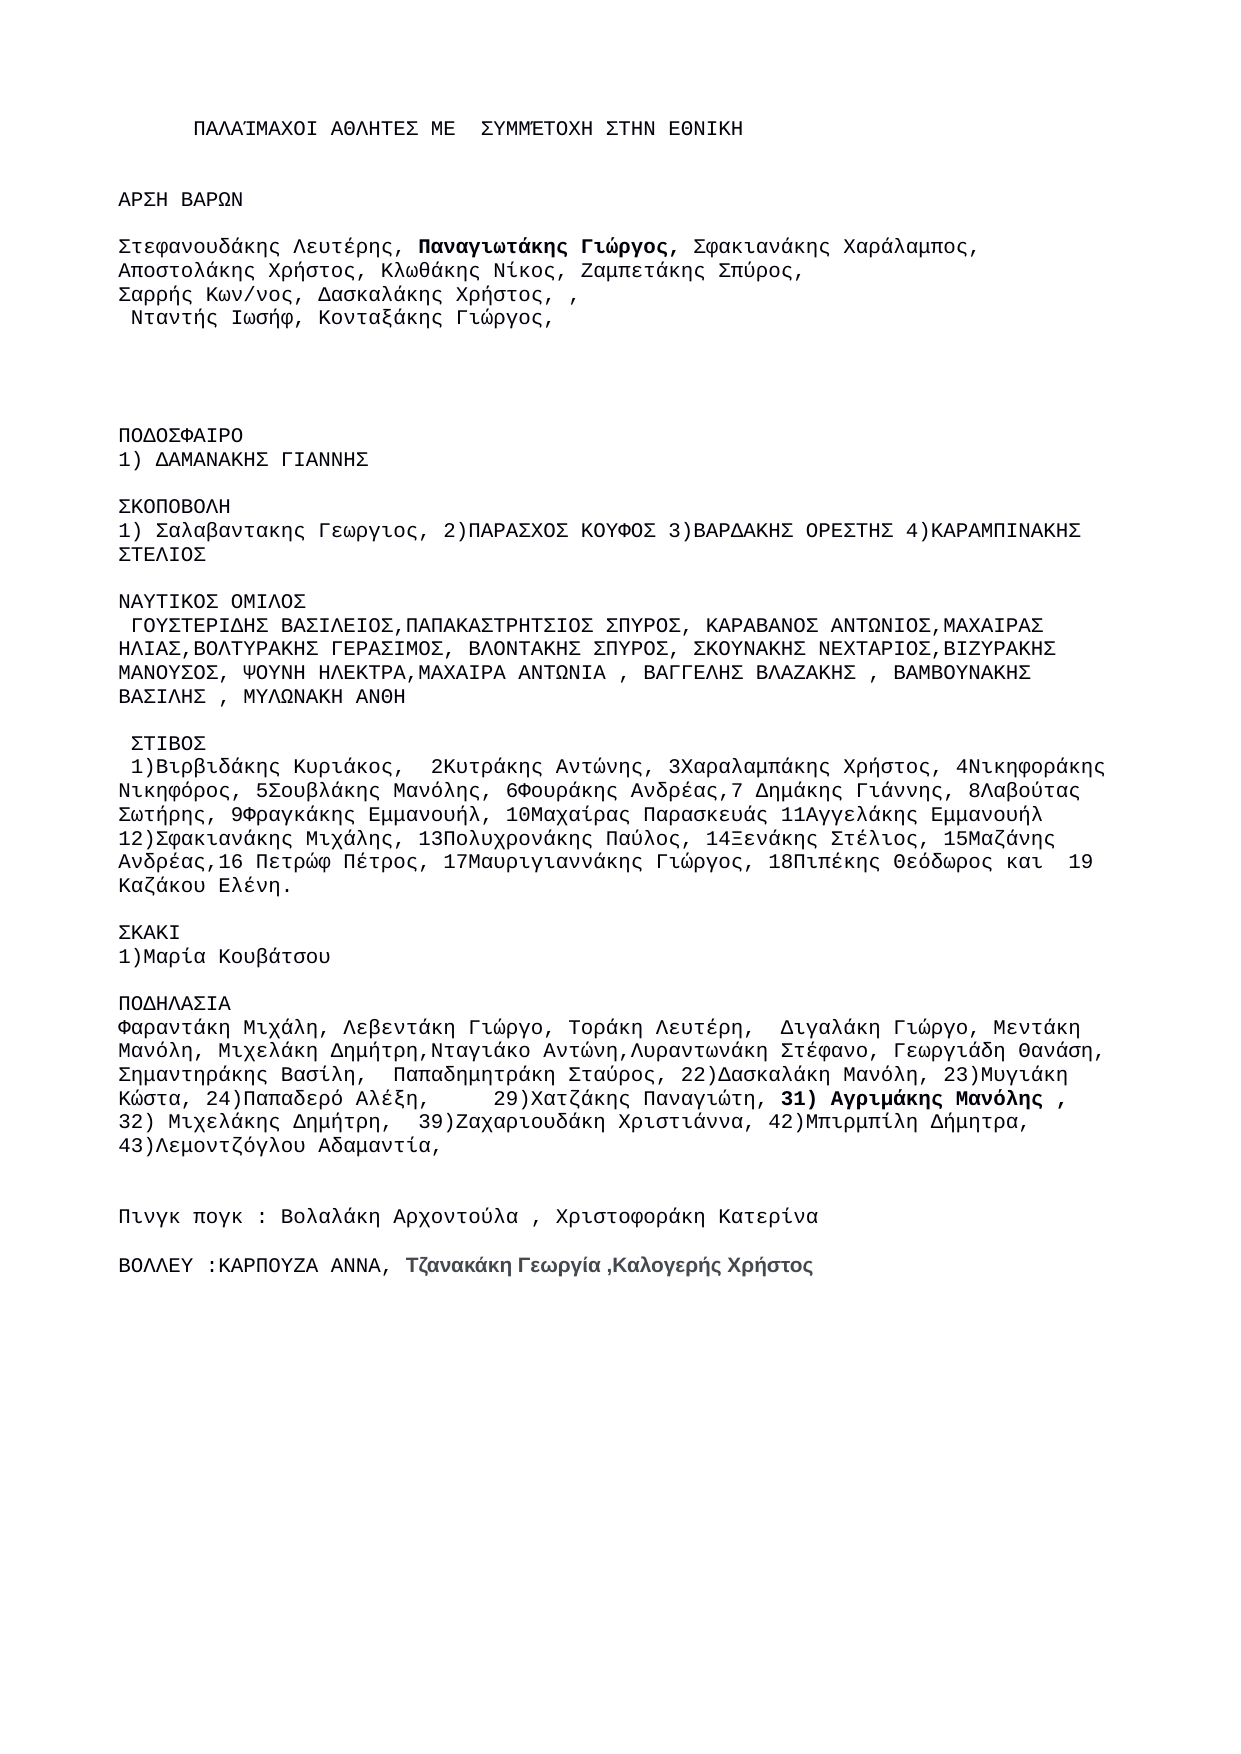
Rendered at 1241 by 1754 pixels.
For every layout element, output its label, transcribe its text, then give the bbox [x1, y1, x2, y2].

text ΓΟΥΣΤΕΡΙΔΗΣ ΒΑΣΙΛΕΙΟΣ,ΠΑΠΑΚΑΣΤΡΗΤΣΙΟΣ ΣΠΥΡΟΣ, ΚΑΡΑΒΑΝΟΣ ΑΝΤΩΝΙΟΣ,ΜΑΧΑΙΡΑΣ ΗΛΙΑΣ,ΒΟΛΤΥΡΑΚΗΣ ΓΕΡΑΣΙΜΟΣ, ΒΛΟΝΤΑΚΗΣ ΣΠΥΡΟΣ, ΣΚΟΥΝΑΚΗΣ ΝΕΧΤΑΡΙΟΣ,ΒΙΖΥΡΑΚΗΣ ΜΑΝΟΥΣΟΣ, ΨΟΥΝΗ ΗΛΕΚΤΡΑ,ΜΑΧΑΙΡΑ ΑΝΤΩΝΙΑ , ΒΑΓΓΕΛΗΣ ΒΛΑΖΑΚΗΣ , ΒΑΜΒΟΥΝΑΚΗΣ ΒΑΣΙΛΗΣ , ΜΥΛΩΝΑΚΗ ΑΝΘΗ [118, 615, 1122, 709]
text ΣΤΙΒΟΣ [118, 733, 1122, 757]
text Καζάκου Ελένη. [118, 875, 1122, 898]
text 32) Μιχελάκης Δημήτρη, 39)Ζαχαριουδάκη Χριστιάννα, 42)Μπιρμπίλη Δήμητρα, 43)Λεμοντζόγλου Αδαμαντία, [118, 1111, 1122, 1158]
text ΣΚΟΠΟΒΟΛΗ [118, 496, 1122, 520]
text ΠΟΔΟΣΦΑΙΡΟ [118, 426, 1122, 449]
text ΒΟΛΛΕΥ :ΚΑΡΠΟΥΖΑ ΑΝΝΑ, Τζανακάκη Γεωργία ,Καλογερής Χρήστος [118, 1253, 1122, 1279]
text 1)Μαρία Κουβάτσου [118, 946, 1122, 969]
text ΣΚΑΚΙ [118, 922, 1122, 946]
text Νταντής Ιωσήφ, Κονταξάκης Γιώργος, [118, 307, 1122, 331]
text Σαρρής Κων/νος, Δασκαλάκης Χρήστος, , [118, 284, 1122, 307]
text ΑΡΣΗ ΒΑΡΩΝ [118, 189, 1122, 213]
text ΠΟΔΗΛΑΣΙΑ [118, 993, 1122, 1017]
text Πινγκ πογκ : Βολαλάκη Αρχοντούλα , Χριστοφοράκη Κατερίνα [118, 1206, 1122, 1229]
text Φαραντάκη Μιχάλη, Λεβεντάκη Γιώργο, Τοράκη Λευτέρη, Διγαλάκη Γιώργο, Μεντάκη Μανόλη, Μιχελάκη Δημήτρη,Νταγιάκο Αντώνη,Λυραντωνάκη Στέφανο, Γεωργιάδη Θανάση, Σημαντηράκης Βασίλη, Παπαδημητράκη Σταύρος, 22)Δασκαλάκη Μανόλη, 23)Μυγιάκη Κώστα, 24)Παπαδερό Αλέξη, 29)Χατζάκης Παναγιώτη, 31) Αγριμάκης Μανόλης , [118, 1017, 1122, 1111]
text 1) ΔΑΜΑΝΑΚΗΣ ΓΙΑΝΝΗΣ [118, 449, 1122, 473]
text Στεφανουδάκης Λευτέρης, Παναγιωτάκης Γιώργος, Σφακιανάκης Χαράλαμπος, Αποστολάκης Χρήστος, Κλωθάκης Νίκος, Ζαμπετάκης Σπύρος, [118, 236, 1122, 284]
text ΠΑΛΑΊΜΑΧΟΙ ΑΘΛΗΤΕΣ ΜΕ ΣΥΜΜΈΤΟΧΗ ΣΤΗΝ ΕΘΝΙΚΗ [118, 118, 1122, 142]
text 1) Σαλαβαντακης Γεωργιος, 2)ΠΑΡΑΣΧΟΣ ΚΟΥΦΟΣ 3)ΒΑΡΔΑΚΗΣ ΟΡΕΣΤΗΣ 4)ΚΑΡΑΜΠΙΝΑΚΗΣ ΣΤΕΛΙΟΣ [118, 520, 1122, 567]
text 1)Βιρβιδάκης Κυριάκος, 2Κυτράκης Αντώνης, 3Χαραλαμπάκης Χρήστος, 4Νικηφοράκης Νικηφόρος, 5Σουβλάκης Μανόλης, 6Φουράκης Ανδρέας,7 Δημάκης Γιάννης, 8Λαβούτας Σωτήρης, 9Φραγκάκης Εμμανουήλ, 10Μαχαίρας Παρασκευάς 11Αγγελάκης Εμμανουήλ 12)Σφακιανάκης Μιχάλης, 13Πολυχρονάκης Παύλος, 14Ξενάκης Στέλιος, 15Μαζάνης Ανδρέας,16 Πετρώφ Πέτρος, 17Μαυριγιαννάκης Γιώργος, 18Πιπέκης Θεόδωρος και 19 [118, 757, 1122, 875]
text ΝΑΥΤΙΚΟΣ ΟΜΙΛΟΣ [118, 591, 1122, 615]
